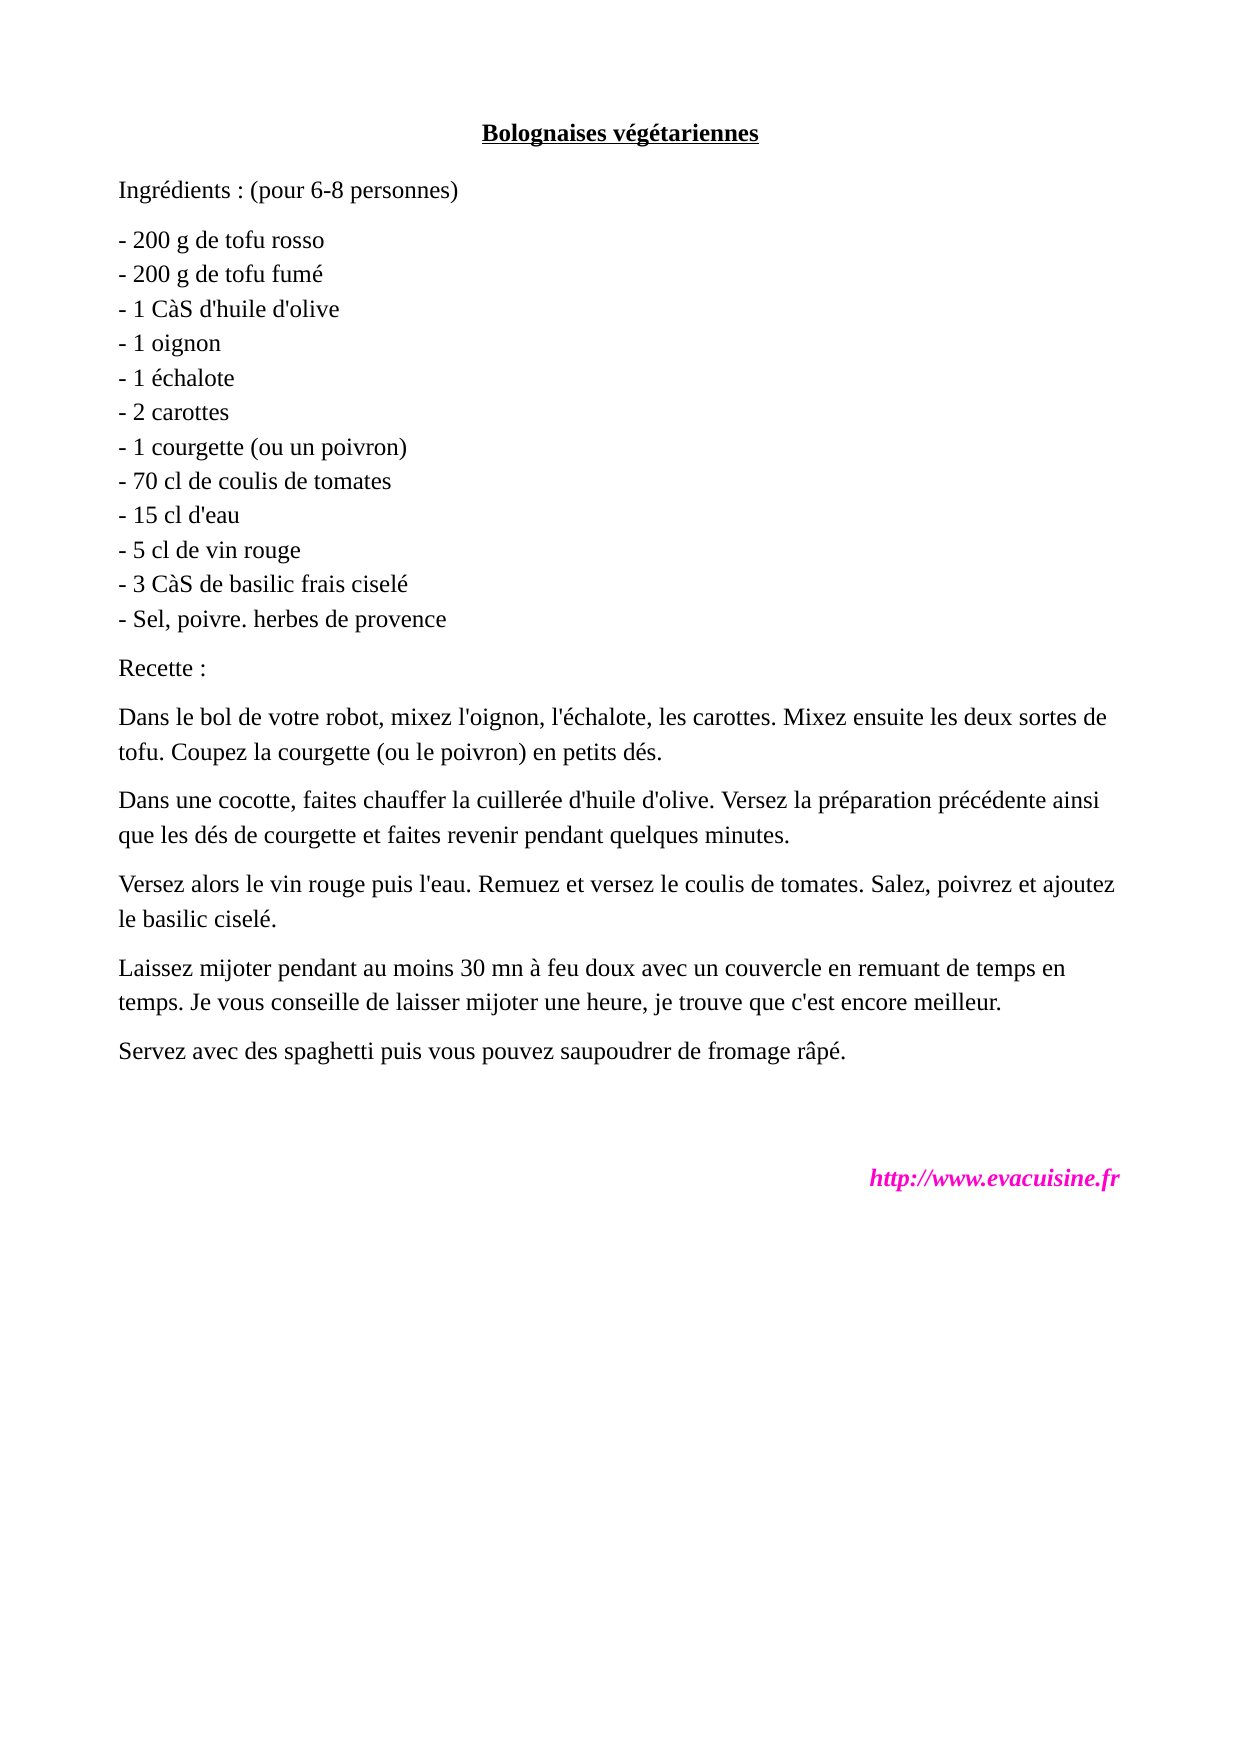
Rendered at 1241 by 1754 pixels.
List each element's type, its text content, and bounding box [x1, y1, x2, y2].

text - 200 g de tofu rosso - 200 g de tofu fumé - 1 CàS d'huile d'olive - 1 oignon - 1 échalote - 2 carottes - 1 courgette (ou un poivron) - 70 cl de coulis de tomates - 15 cl d'eau - 5 cl de vin rouge - 3 CàS de basilic frais ciselé - Sel, poivre. herbes de provence [118, 225, 1122, 633]
text Versez alors le vin rouge puis l'eau. Remuez et versez le coulis de tomates. Salez, poivrez et ajoutez le basilic ciselé. [118, 869, 1122, 932]
text Dans une cocotte, faites chauffer la cuillerée d'huile d'olive. Versez la préparation précédente ainsi que les dés de courgette et faites revenir pendant quelques minutes. [118, 786, 1122, 849]
text Bolognaises végétariennes [118, 118, 1122, 147]
text Laissez mijoter pendant au moins 30 mn à feu doux avec un couvercle en remuant de temps en temps. Je vous conseille de laisser mijoter une heure, je trouve que c'est encore meilleur. [118, 953, 1122, 1016]
text http://www.evacuisine.fr [118, 1163, 1122, 1192]
text Recette : [118, 653, 1122, 682]
text Dans le bol de votre robot, mixez l'oignon, l'échalote, les carottes. Mixez ensuite les deux sortes de tofu. Coupez la courgette (ou le poivron) en petits dés. [118, 702, 1122, 765]
text Servez avec des spaghetti puis vous pouvez saupoudrer de fromage râpé. [118, 1036, 1122, 1065]
text Ingrédients : (pour 6-8 personnes) [118, 176, 1122, 204]
